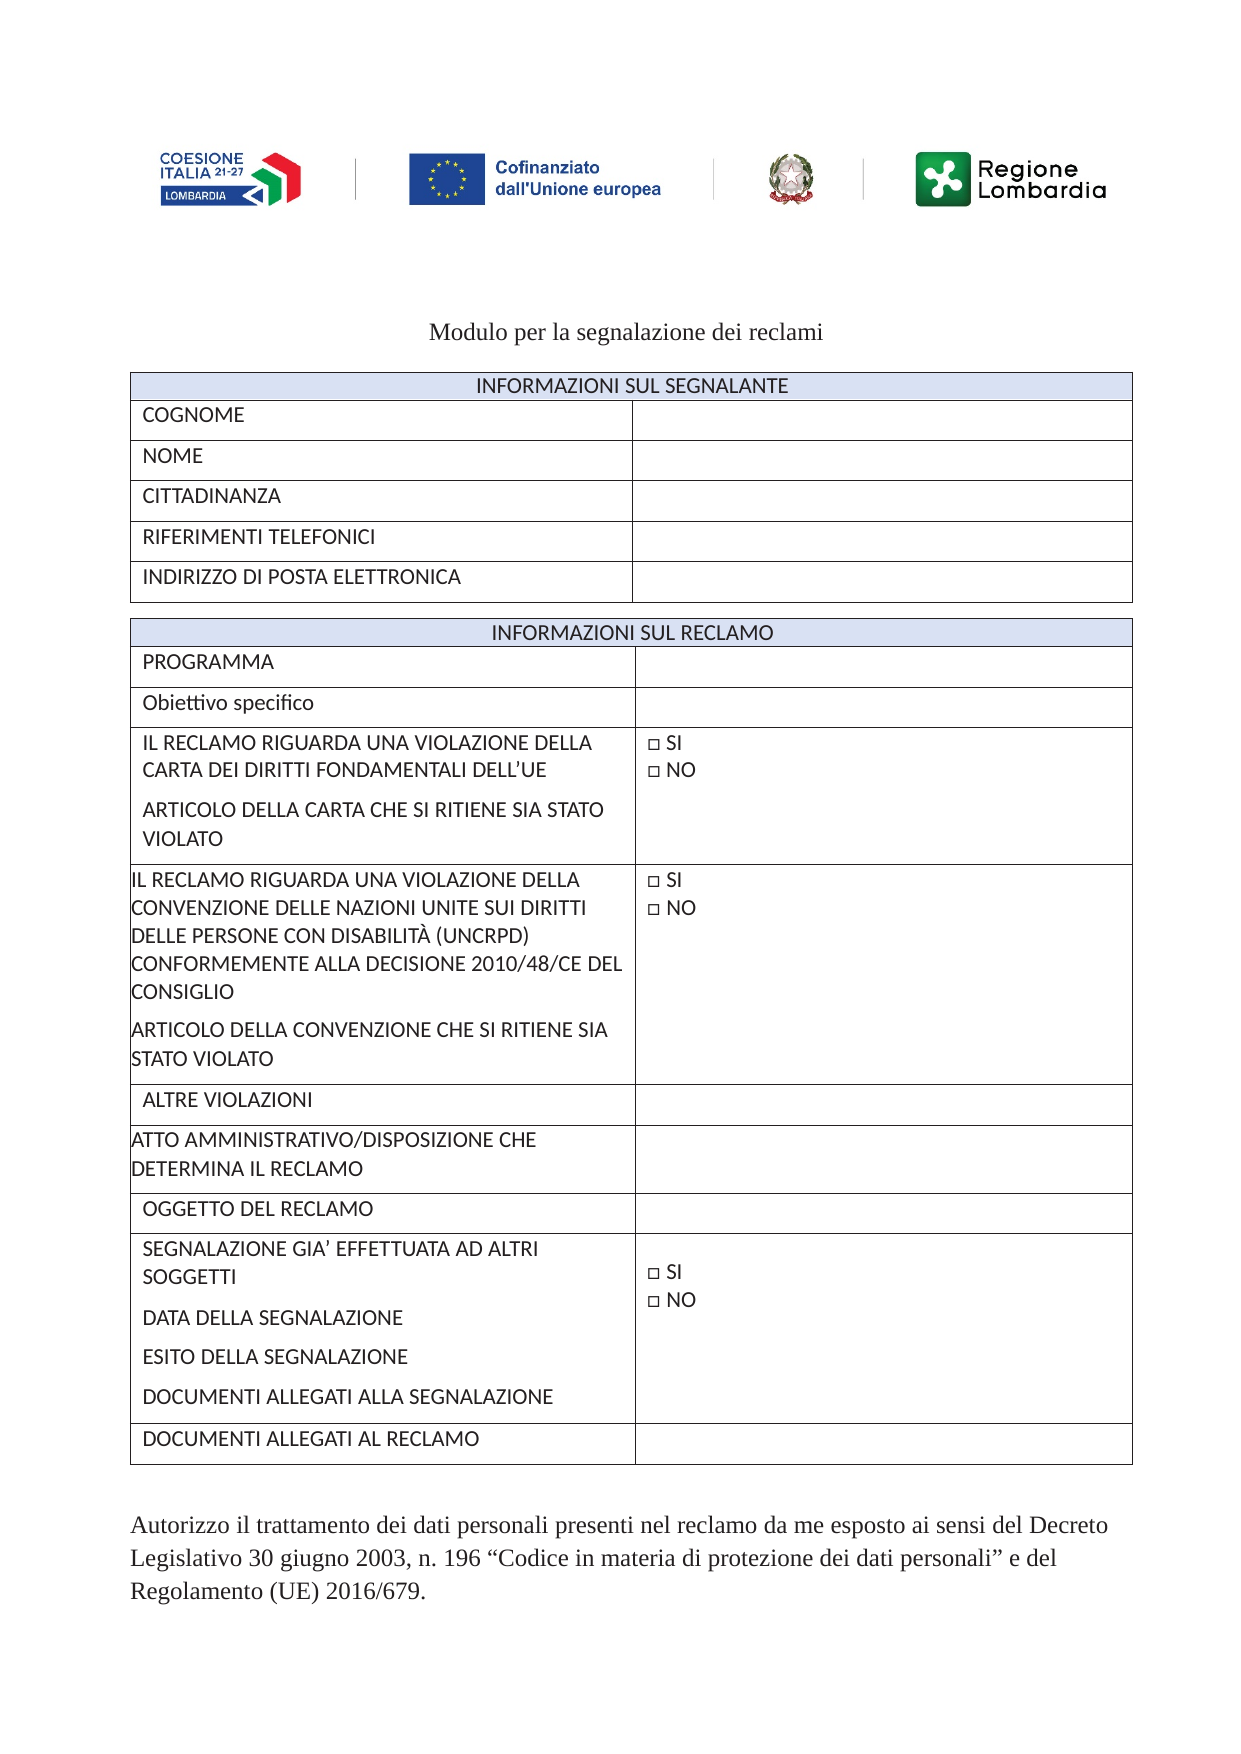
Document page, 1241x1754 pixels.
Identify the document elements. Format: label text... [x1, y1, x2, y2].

table_cell [636, 1126, 1132, 1193]
table_cell [633, 401, 1132, 440]
table_cell OGGETTO DEL RECLAMO [131, 1194, 635, 1233]
table_header INFORMAZIONI SUL SEGNALANTE [131, 373, 1132, 399]
table_cell RIFERIMENTI TELEFONICI [131, 522, 632, 561]
table_cell IL RECLAMO RIGUARDA UNA VIOLAZIONE DELLA CONVENZIONE DELLE NAZIONI UNITE SUI DIRITTI DELLE PERSONE CON DISABILITÀ (UNCRPD) CONFORMEMENTE ALLA DECISIONE 2010/48/CE DEL CONSIGLIO [131, 865, 635, 1012]
table_cell [636, 1378, 1132, 1423]
table_cell □ SI [636, 728, 1132, 757]
table_cell [636, 647, 1132, 687]
table_cell DOCUMENTI ALLEGATI ALLA SEGNALAZIONE [131, 1378, 635, 1423]
table_cell SI NO [636, 865, 1132, 1012]
table_cell ESITO DELLA SEGNALAZIONE [131, 1338, 635, 1378]
table_cell [636, 688, 1132, 727]
table_cell [633, 481, 1132, 521]
table_cell CITTADINANZA [131, 481, 632, 521]
table_cell □ NO [636, 757, 1132, 791]
table_cell [636, 791, 1132, 825]
table_cell NOME [131, 441, 632, 480]
table_cell SEGNALAZIONE GIA’ EFFETTUATA AD ALTRI SOGGETTI DATA DELLA SEGNALAZIONE [131, 1234, 635, 1338]
table_cell DOCUMENTI ALLEGATI AL RECLAMO [131, 1424, 635, 1463]
table_cell [636, 825, 1132, 864]
table_cell ARTICOLO DELLA CONVENZIONE CHE SI RITIENE SIA STATO VIOLATO [131, 1012, 635, 1084]
table_cell [636, 1012, 1132, 1084]
table_cell SI NO [636, 1234, 1132, 1338]
table_cell CARTA DEI DIRITTI FONDAMENTALI DELL’UE [131, 757, 635, 791]
table_cell [636, 1338, 1132, 1378]
table_cell ATTO AMMINISTRATIVO/DISPOSIZIONE CHE DETERMINA IL RECLAMO [131, 1126, 635, 1193]
table_cell PROGRAMMA [131, 647, 635, 687]
table_cell [633, 562, 1132, 602]
table_cell ARTICOLO DELLA CARTA CHE SI RITIENE SIA STATO [131, 791, 635, 825]
table_cell [633, 441, 1132, 480]
text Modulo per la segnalazione dei reclami [130, 317, 1122, 345]
table_cell COGNOME [131, 401, 632, 440]
table_cell [636, 1085, 1132, 1124]
table_cell [636, 1194, 1132, 1233]
table_cell [633, 522, 1132, 561]
table_header INFORMAZIONI SUL RECLAMO [131, 619, 1132, 646]
text Autorizzo il trattamento dei dati personali presenti nel reclamo da me esposto ai sensi del Decreto Legislativo 30 giugno 2003, n. 196 “Codice in materia di protezione dei dati personali” e del Regolamento (UE) 2016/679. [130, 1510, 1122, 1604]
table_cell INDIRIZZO DI POSTA ELETTRONICA [131, 562, 632, 602]
table_cell ALTRE VIOLAZIONI [131, 1085, 635, 1124]
table_cell VIOLATO [131, 825, 635, 864]
table_cell IL RECLAMO RIGUARDA UNA VIOLAZIONE DELLA [131, 728, 635, 757]
table_cell Obiettivo specifico [131, 688, 635, 727]
table_cell [636, 1424, 1132, 1463]
